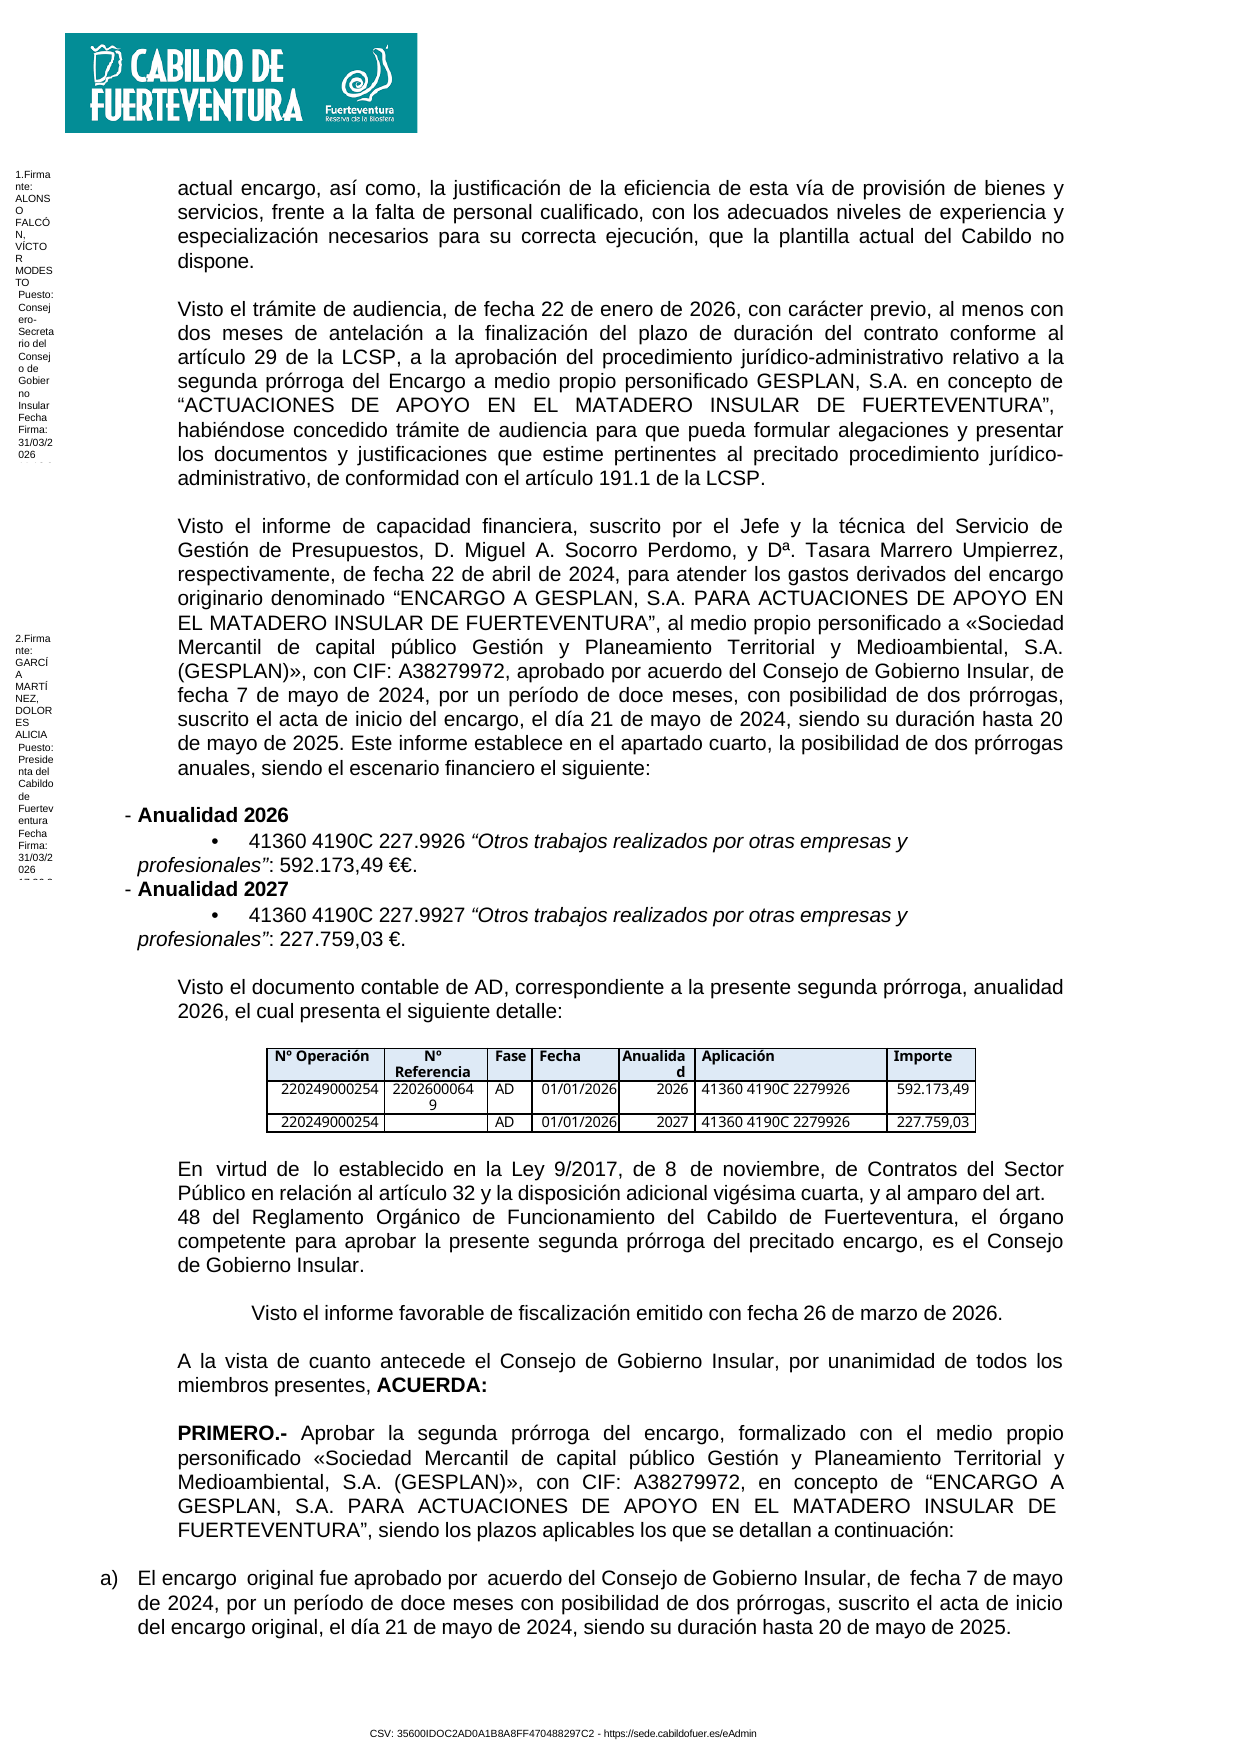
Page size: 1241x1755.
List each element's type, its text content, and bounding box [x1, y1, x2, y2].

text En virtud de lo establecido en la Ley 9/2017, de 8 de noviembre, de Contratos del Sector Público en relación al artículo 32 y la disposición adicional vigésima cuarta, y al amparo del art. [177, 1156, 1064, 1205]
table_cell 41360 4190C 2279926 [696, 1115, 886, 1131]
table_header Fecha [533, 1049, 618, 1080]
text 48 del Reglamento Orgánico de Funcionamiento del Cabildo de Fuerteventura, el órgano competente para aprobar la presente segunda prórroga del precitado encargo, es el Consejo de Gobierno Insular. [177, 1205, 1064, 1277]
table_header Aplicación [696, 1049, 886, 1080]
list Anualidad 2026 [124, 803, 1103, 827]
table_header Nº Operación [268, 1049, 384, 1080]
table_header Anualidad [620, 1049, 694, 1080]
list 41360 4190C 227.9926 “Otros trabajos realizados por otras empresas y profesionales”: 592.173,49 €€. [137, 829, 936, 877]
text 1.Firmante: ALONSO FALCÓN, VÍCTOR MODESTO [15, 169, 54, 288]
text Puesto: Presidenta del Cabildo de Fuerteventura Fecha Firma: 31/03/2026 17:36:33 [18, 741, 54, 879]
text [13, 631, 54, 879]
table_cell AD [488, 1082, 531, 1113]
text Visto el informe de capacidad financiera, suscrito por el Jefe y la técnica del Servicio de Gestión de Presupuestos, D. Miguel A. Socorro Perdomo, y Dª. Tasara Marrero Umpierrez, respectivamente, de fecha 22 de abril de 2024, para atender los gastos derivados del encargo originario denominado “ENCARGO A GESPLAN, S.A. PARA ACTUACIONES DE APOYO EN EL MATADERO INSULAR DE FUERTEVENTURA”, al medio propio personificado a «Sociedad Mercantil de capital público Gestión y Planeamiento Territorial y Medioambiental, S.A. (GESPLAN)», con CIF: A38279972, aprobado por acuerdo del Consejo de Gobierno Insular, de fecha 7 de mayo de 2024, por un período de doce meses, con posibilidad de dos prórrogas, suscrito el acta de inicio del encargo, el día 21 de mayo de 2024, siendo su duración hasta 20 de mayo de 2025. Este informe establece en el apartado cuarto, la posibilidad de dos prórrogas anuales, siendo el escenario financiero el siguiente: [177, 514, 1064, 779]
text Visto el informe favorable de fiscalización emitido con fecha 26 de marzo de 2026. [251, 1301, 1103, 1325]
list 41360 4190C 227.9927 “Otros trabajos realizados por otras empresas y profesionales”: 227.759,03 €. [137, 903, 936, 951]
table_cell 22026000649 [385, 1082, 487, 1113]
text FUERTEVENTURA”, siendo los plazos aplicables los que se detallan a continuación: [177, 1518, 1103, 1542]
text Puesto: Consejero-Secretario del Consejo de Gobierno Insular Fecha Firma: 31/03/2026 11:12:08 [18, 289, 54, 463]
list El encargo original fue aprobado por acuerdo del Consejo de Gobierno Insular, de fecha 7 de mayo de 2024, por un período de doce meses con posibilidad de dos prórrogas, suscrito el acta de inicio del encargo original, el día 21 de mayo de 2024, siendo su duración hasta 20 de mayo de 2025. [100, 1566, 1064, 1639]
text Visto el documento contable de AD, correspondiente a la presente segunda prórroga, anualidad 2026, el cual presenta el siguiente detalle: [177, 975, 1064, 1023]
table_cell 01/01/2026 [533, 1115, 618, 1131]
table_cell 01/01/2026 [533, 1082, 618, 1113]
table_cell 2026 [620, 1082, 694, 1113]
table_header Fase [488, 1049, 531, 1080]
text PRIMERO.- Aprobar la segunda prórroga del encargo, formalizado con el medio propio personificado «Sociedad Mercantil de capital público Gestión y Planeamiento Territorial y Medioambiental, S.A. (GESPLAN)», con CIF: A38279972, en concepto de “ENCARGO A GESPLAN, S.A. PARA ACTUACIONES DE APOYO EN EL MATADERO INSULAR DE [177, 1421, 1064, 1518]
table_header Nº Referencia [385, 1049, 487, 1080]
text habiéndose concedido trámite de audiencia para que pueda formular alegaciones y presentar los documentos y justificaciones que estime pertinentes al precitado procedimiento jurídico- administrativo, de conformidad con el artículo 191.1 de la LCSP. [177, 417, 1064, 490]
table_cell [385, 1115, 487, 1131]
table_cell AD [488, 1115, 531, 1131]
text A la vista de cuanto antecede el Consejo de Gobierno Insular, por unanimidad de todos los miembros presentes, ACUERDA: [177, 1349, 1063, 1397]
text Visto el trámite de audiencia, de fecha 22 de enero de 2026, con carácter previo, al menos con dos meses de antelación a la finalización del plazo de duración del contrato conforme al artículo 29 de la LCSP, a la aprobación del procedimiento jurídico-administrativo relativo a la segunda prórroga del Encargo a medio propio personificado GESPLAN, S.A. en concepto de “ACTUACIONES DE APOYO EN EL MATADERO INSULAR DE FUERTEVENTURA”, [177, 297, 1064, 417]
list Anualidad 2027 [124, 877, 1103, 901]
table_cell 41360 4190C 2279926 [696, 1082, 886, 1113]
text [13, 167, 54, 463]
table_cell 220249000254 [268, 1082, 384, 1113]
text 2.Firmante: GARCÍA MARTÍNEZ, DOLORES ALICIA [15, 633, 54, 741]
table_header Importe [888, 1049, 975, 1080]
text actual encargo, así como, la justificación de la eficiencia de esta vía de provisión de bienes y servicios, frente a la falta de personal cualificado, con los adecuados niveles de experiencia y especialización necesarios para su correcta ejecución, que la plantilla actual del Cabildo no dispone. [177, 176, 1064, 272]
table_cell 227.759,03 [888, 1115, 975, 1131]
table_cell 2027 [620, 1115, 694, 1131]
table_cell 220249000254 [268, 1115, 384, 1131]
table_cell 592.173,49 [888, 1082, 975, 1113]
